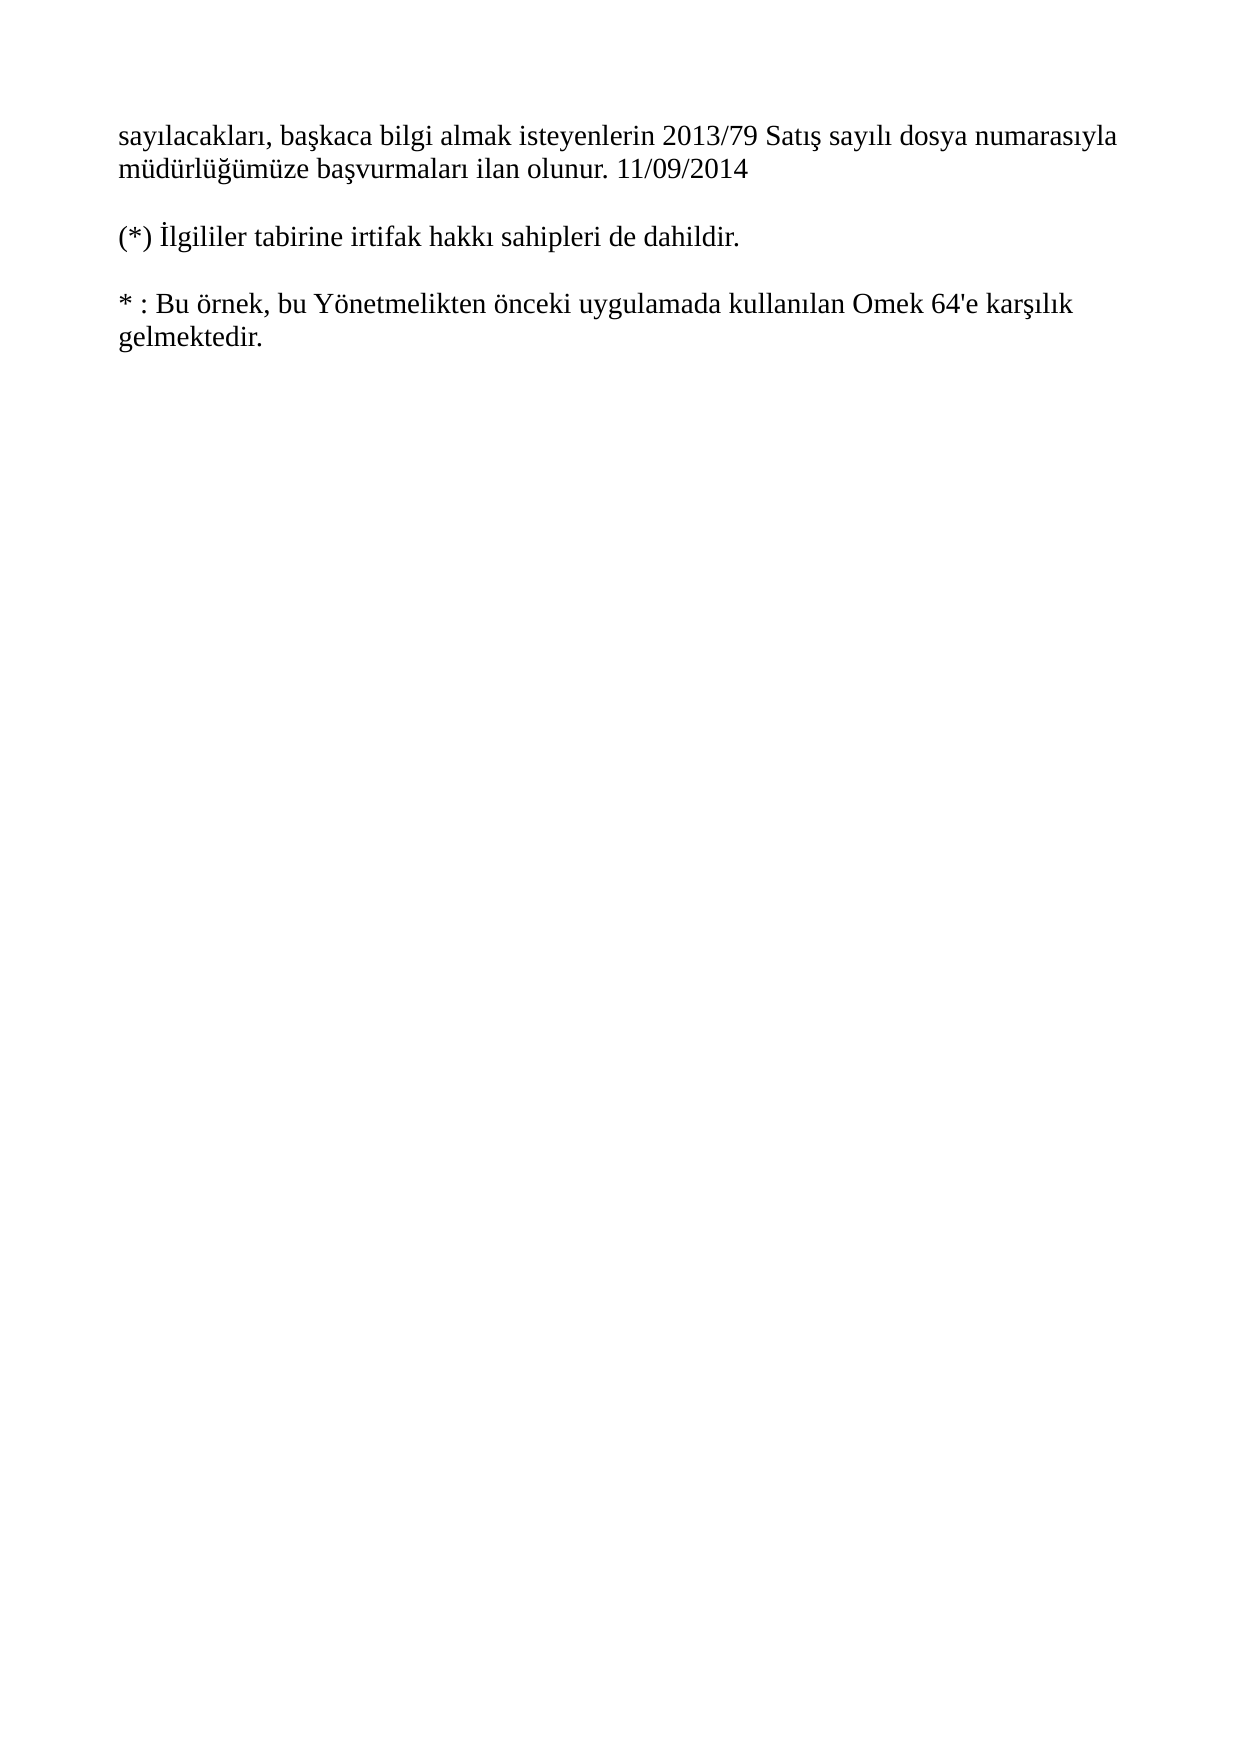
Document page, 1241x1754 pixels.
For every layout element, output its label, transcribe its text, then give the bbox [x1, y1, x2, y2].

text * : Bu örnek, bu Yönetmelikten önceki uygulamada kullanılan Omek 64'e karşılık gelmektedir. [118, 286, 1122, 353]
text sayılacakları, başkaca bilgi almak isteyenlerin 2013/79 Satış sayılı dosya numarasıyla müdürlüğümüze başvurmaları ilan olunur. 11/09/2014 [118, 118, 1122, 185]
text (*) İlgililer tabirine irtifak hakkı sahipleri de dahildir. [118, 219, 1122, 252]
